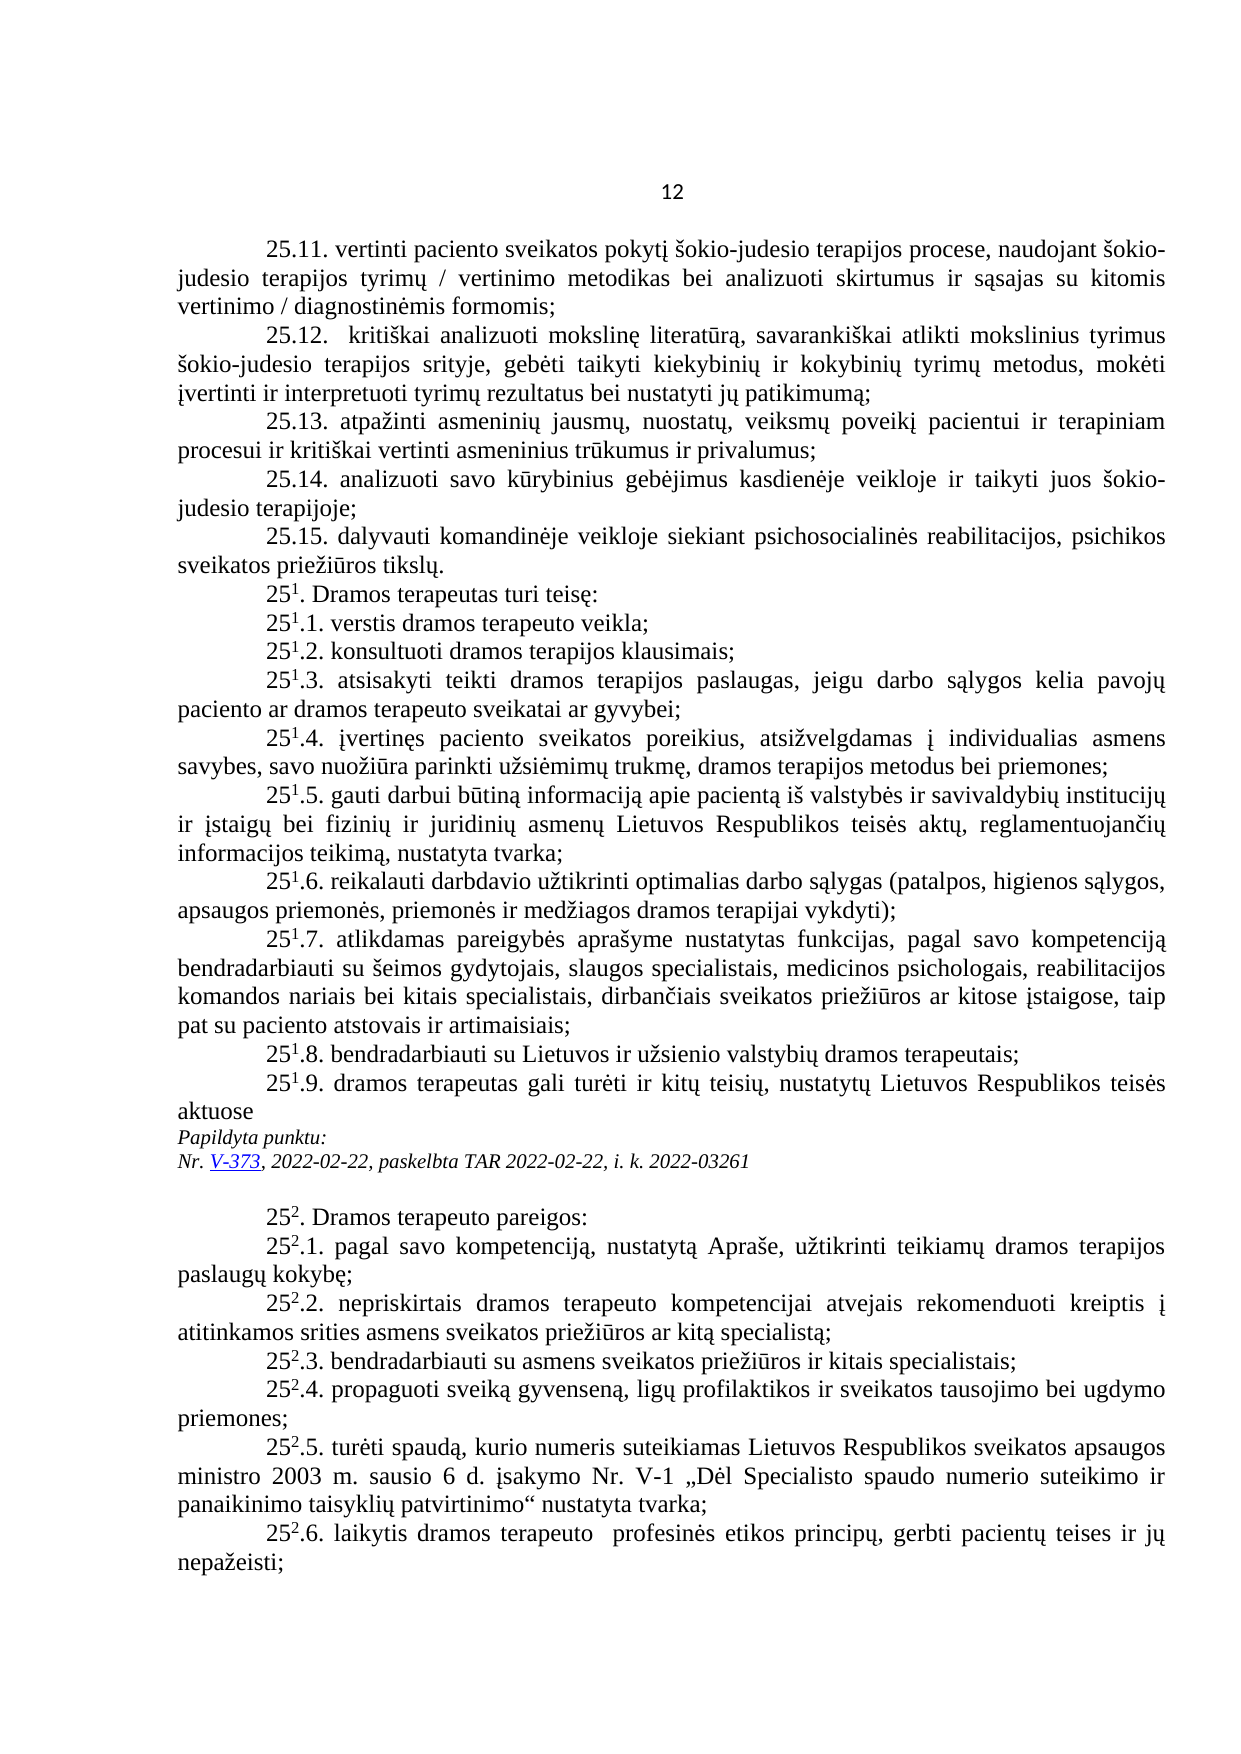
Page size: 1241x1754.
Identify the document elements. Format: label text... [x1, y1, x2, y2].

text 25.11. vertinti paciento sveikatos pokytį šokio-judesio terapijos procese, naudojant šokio-judesio terapijos tyrimų / vertinimo metodikas bei analizuoti skirtumus ir sąsajas su kitomis vertinimo / diagnostinėmis formomis; [177, 234, 1167, 320]
text 251.2. konsultuoti dramos terapijos klausimais; [177, 636, 1167, 665]
text 251.7. atlikdamas pareigybės aprašyme nustatytas funkcijas, pagal savo kompetenciją bendradarbiauti su šeimos gydytojais, slaugos specialistais, medicinos psichologais, reabilitacijos komandos nariais bei kitais specialistais, dirbančiais sveikatos priežiūros ar kitose įstaigose, taip pat su paciento atstovais ir artimaisiais; [177, 924, 1167, 1039]
text 252.3. bendradarbiauti su asmens sveikatos priežiūros ir kitais specialistais; [177, 1346, 1167, 1374]
text Nr. V-373, 2022-02-22, paskelbta TAR 2022-02-22, i. k. 2022-03261 [177, 1149, 1167, 1173]
text 252.1. pagal savo kompetenciją, nustatytą Apraše, užtikrinti teikiamų dramos terapijos paslaugų kokybę; [177, 1231, 1167, 1288]
text 251.8. bendradarbiauti su Lietuvos ir užsienio valstybių dramos terapeutais; [177, 1039, 1167, 1068]
text 252.4. propaguoti sveiką gyvenseną, ligų profilaktikos ir sveikatos tausojimo bei ugdymo priemones; [177, 1374, 1167, 1432]
text 25.14. analizuoti savo kūrybinius gebėjimus kasdienėje veikloje ir taikyti juos šokio-judesio terapijoje; [177, 464, 1167, 521]
text Papildyta punktu: [177, 1125, 1167, 1149]
text 251.1. verstis dramos terapeuto veikla; [177, 608, 1167, 636]
text 251.5. gauti darbui būtiną informaciją apie pacientą iš valstybės ir savivaldybių institucijų ir įstaigų bei fizinių ir juridinių asmenų Lietuvos Respublikos teisės aktų, reglamentuojančių informacijos teikimą, nustatyta tvarka; [177, 780, 1167, 866]
text 252. Dramos terapeuto pareigos: [177, 1202, 1167, 1231]
text 25.13. atpažinti asmeninių jausmų, nuostatų, veiksmų poveikį pacientui ir terapiniam procesui ir kritiškai vertinti asmeninius trūkumus ir privalumus; [177, 406, 1167, 464]
text 251.4. įvertinęs paciento sveikatos poreikius, atsižvelgdamas į individualias asmens savybes, savo nuožiūra parinkti užsiėmimų trukmę, dramos terapijos metodus bei priemones; [177, 723, 1167, 780]
text 25.12. kritiškai analizuoti mokslinę literatūrą, savarankiškai atlikti mokslinius tyrimus šokio-judesio terapijos srityje, gebėti taikyti kiekybinių ir kokybinių tyrimų metodus, mokėti įvertinti ir interpretuoti tyrimų rezultatus bei nustatyti jų patikimumą; [177, 320, 1167, 406]
text 251.6. reikalauti darbdavio užtikrinti optimalias darbo sąlygas (patalpos, higienos sąlygos, apsaugos priemonės, priemonės ir medžiagos dramos terapijai vykdyti); [177, 866, 1167, 924]
text 251. Dramos terapeutas turi teisę: [177, 579, 1167, 608]
text 251.3. atsisakyti teikti dramos terapijos paslaugas, jeigu darbo sąlygos kelia pavojų paciento ar dramos terapeuto sveikatai ar gyvybei; [177, 665, 1167, 723]
text 252.5. turėti spaudą, kurio numeris suteikiamas Lietuvos Respublikos sveikatos apsaugos ministro 2003 m. sausio 6 d. įsakymo Nr. V-1 „Dėl Specialisto spaudo numerio suteikimo ir panaikinimo taisyklių patvirtinimo“ nustatyta tvarka; [177, 1432, 1167, 1518]
text 252.6. laikytis dramos terapeuto profesinės etikos principų, gerbti pacientų teises ir jų nepažeisti; [177, 1518, 1167, 1576]
text 25.15. dalyvauti komandinėje veikloje siekiant psichosocialinės reabilitacijos, psichikos sveikatos priežiūros tikslų. [177, 521, 1167, 579]
text 252.2. nepriskirtais dramos terapeuto kompetencijai atvejais rekomenduoti kreiptis į atitinkamos srities asmens sveikatos priežiūros ar kitą specialistą; [177, 1288, 1167, 1346]
text 251.9. dramos terapeutas gali turėti ir kitų teisių, nustatytų Lietuvos Respublikos teisės aktuose [177, 1068, 1167, 1125]
